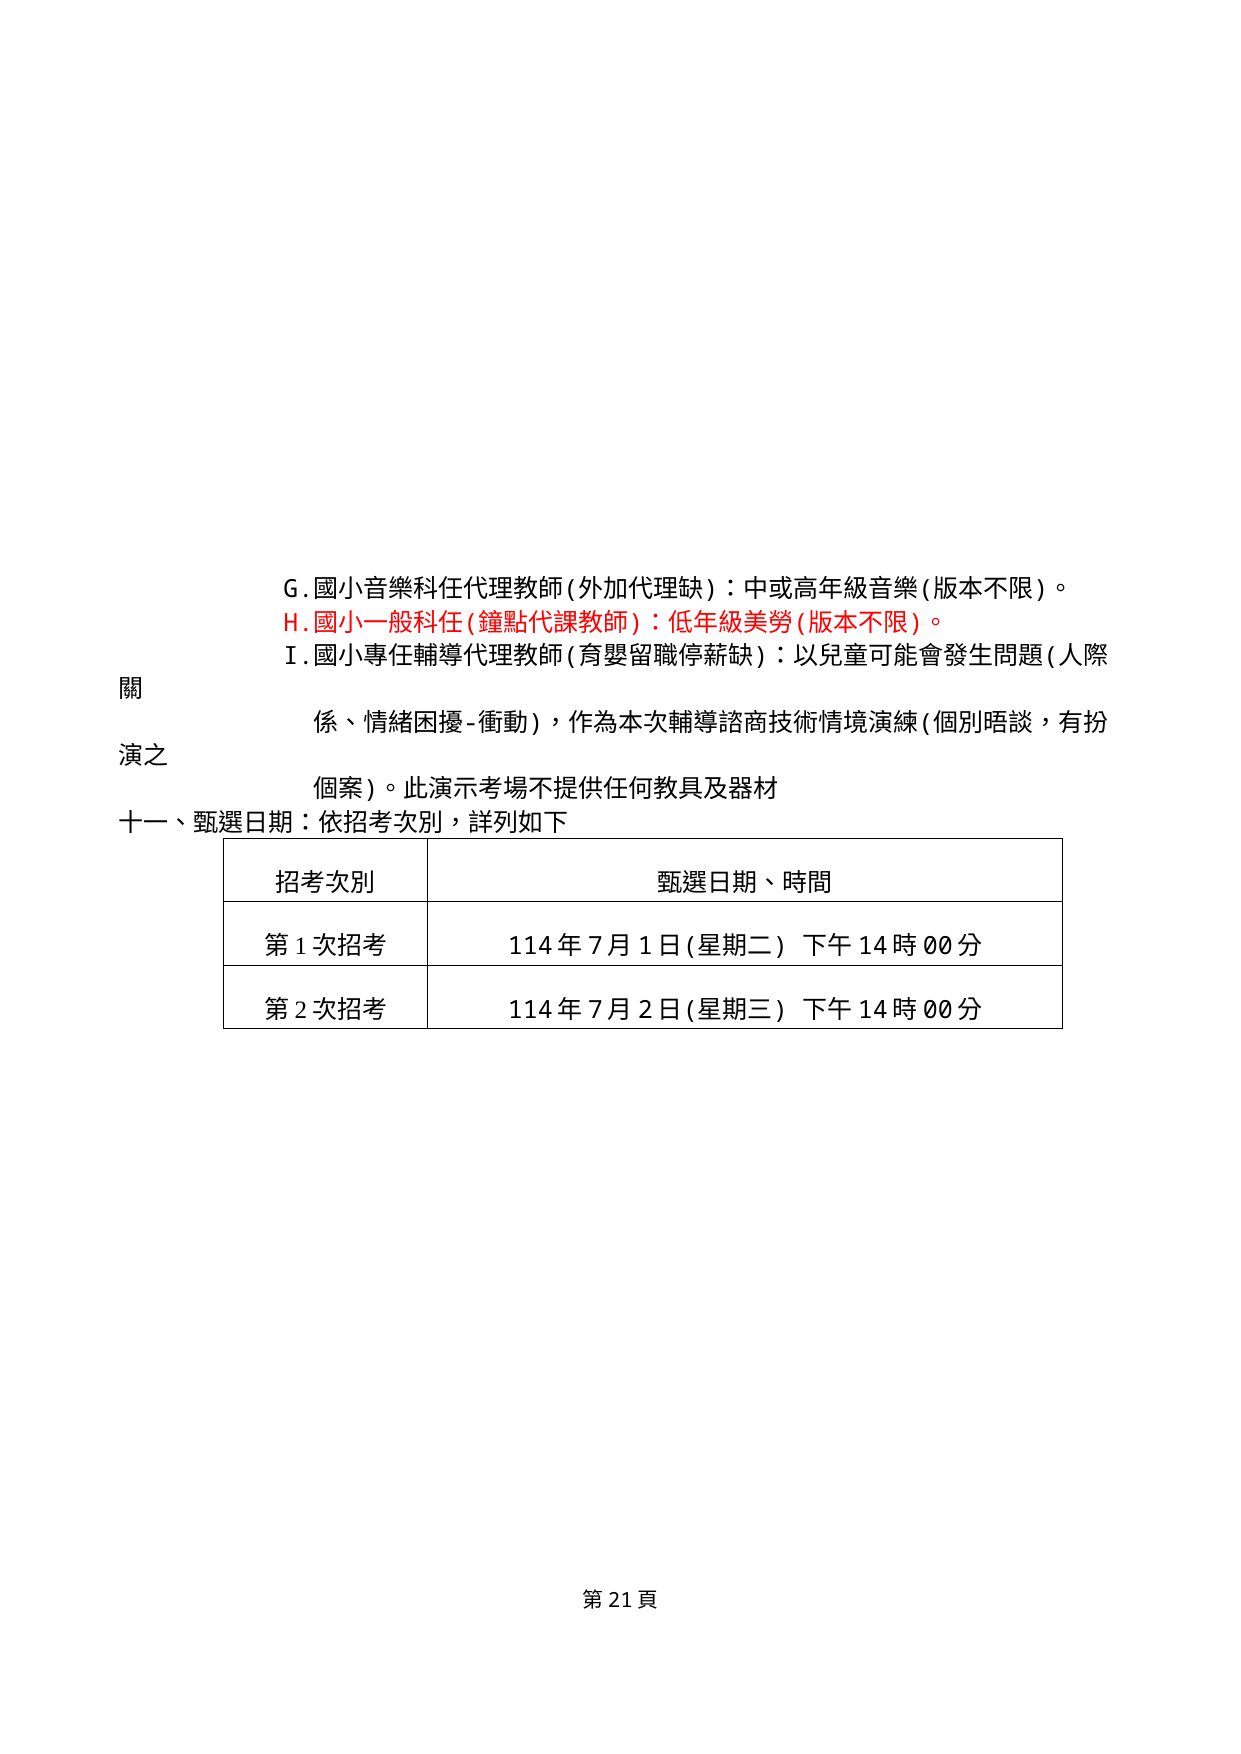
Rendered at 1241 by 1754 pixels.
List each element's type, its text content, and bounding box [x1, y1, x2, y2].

table_cell 第1次招考 [224, 902, 427, 965]
table_cell 114年7月2日(星期三) 下午14時00分 [428, 966, 1062, 1028]
text 個案)。此演示考場不提供任何教具及器材 [118, 771, 1122, 804]
table_header 招考次別 [224, 839, 427, 901]
text H.國小一般科任(鐘點代課教師)：低年級美勞(版本不限)。 [118, 604, 1122, 638]
table_cell 第2次招考 [224, 966, 427, 1028]
text 十一、甄選日期：依招考次別，詳列如下 [118, 804, 1122, 838]
table_cell 114年7月1日(星期二) 下午14時00分 [428, 902, 1062, 965]
table_header 甄選日期、時間 [428, 839, 1062, 901]
text I.國小專任輔導代理教師(育嬰留職停薪缺)：以兒童可能會發生問題(人際關 [118, 638, 1122, 704]
text 係、情緒困擾-衝動)，作為本次輔導諮商技術情境演練(個別晤談，有扮演之 [118, 704, 1122, 771]
text G.國小音樂科任代理教師(外加代理缺)：中或高年級音樂(版本不限)。 [118, 571, 1122, 604]
